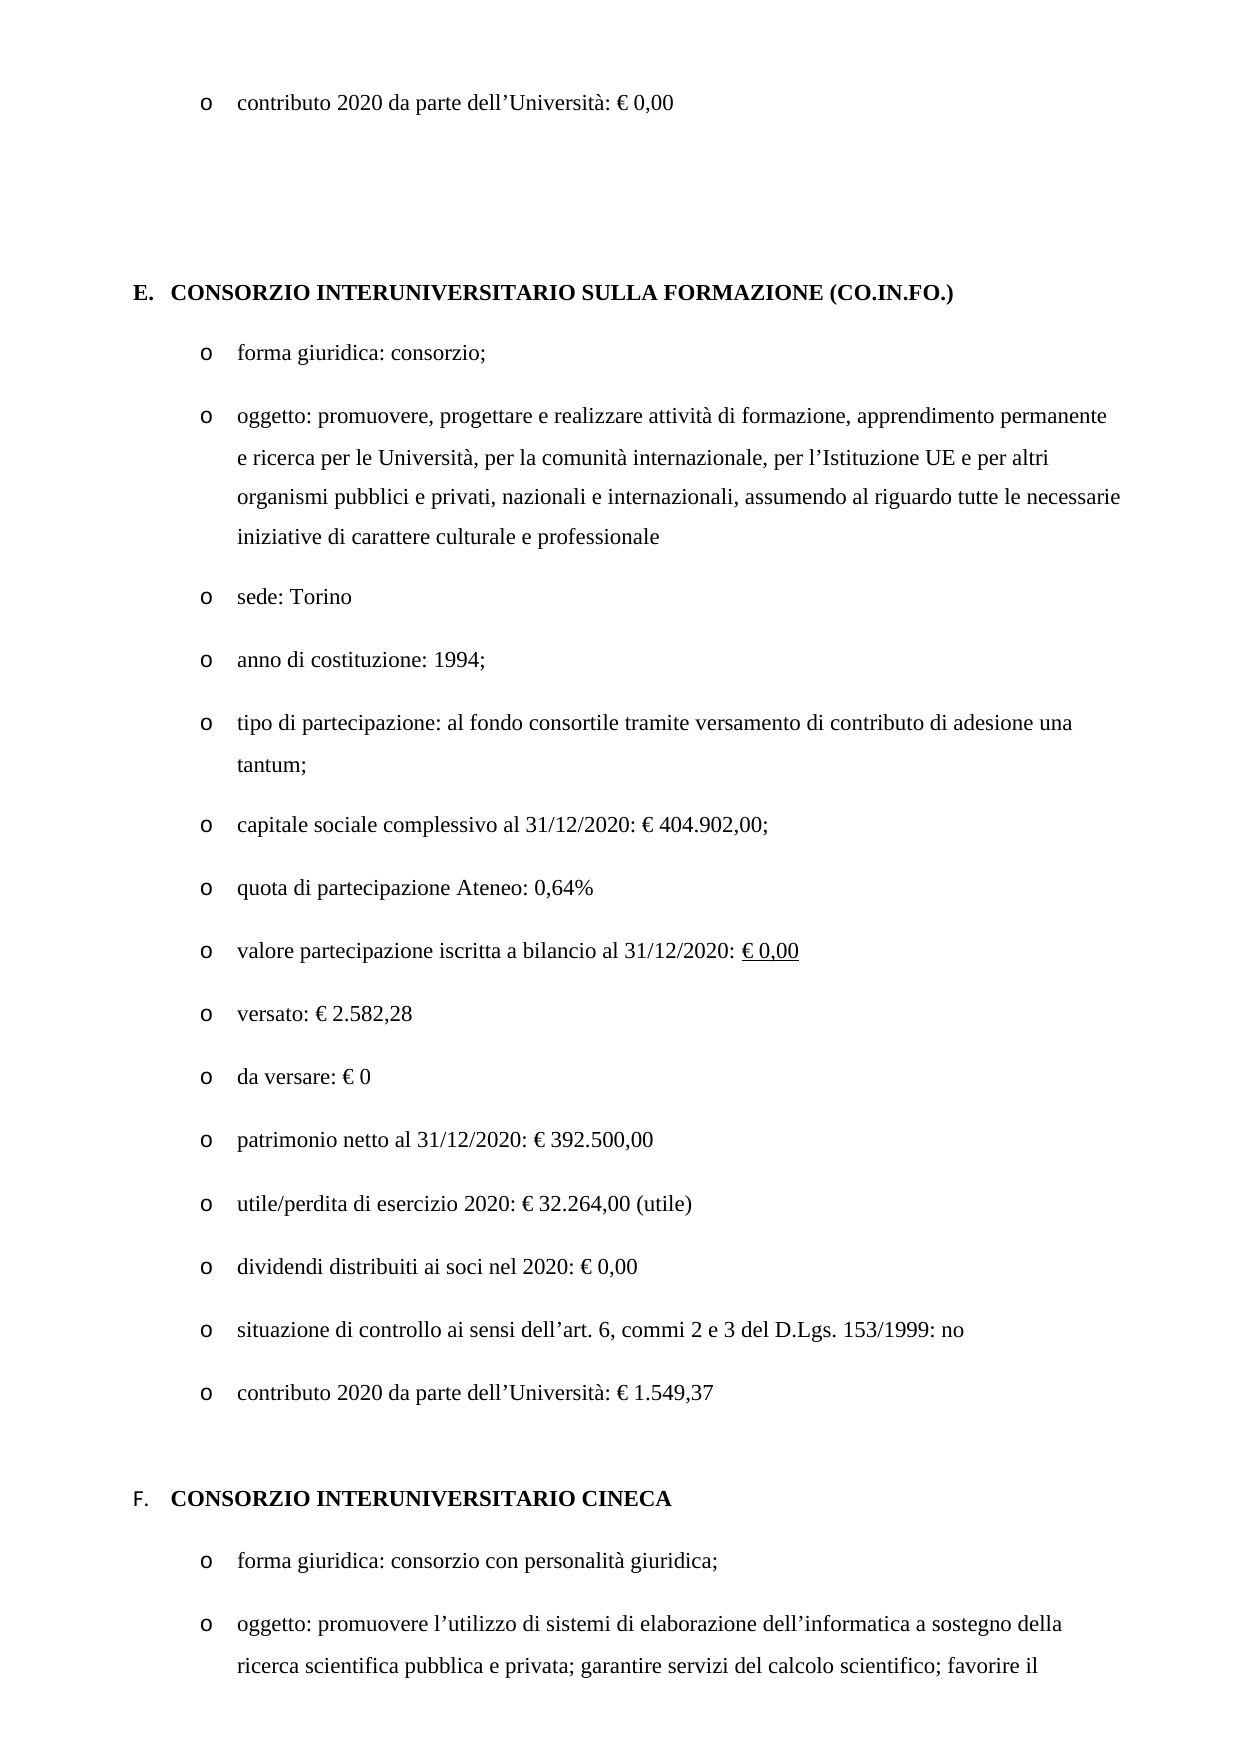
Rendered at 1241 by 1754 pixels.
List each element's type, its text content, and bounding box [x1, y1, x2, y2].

list quota di partecipazione Ateneo: 0,64% [199, 874, 1122, 902]
list Consorzio Interuniversitario SULLA FORMAZIONE (CO.IN.FO.) [133, 279, 1122, 305]
list utile/perdita di esercizio 2020: € 32.264,00 (utile) [199, 1190, 1122, 1218]
list oggetto: promuovere, progettare e realizzare attività di formazione, apprendimento permanente e ricerca per le Università, per la comunità internazionale, per l’Istituzione UE e per altri organismi pubblici e privati, nazionali e internazionali, assumendo al riguardo tutte le necessarie iniziative di carattere culturale e professionale [199, 402, 1122, 549]
list dividendi distribuiti ai soci nel 2020: € 0,00 [199, 1253, 1122, 1281]
list versato: € 2.582,28 [199, 1000, 1122, 1028]
list patrimonio netto al 31/12/2020: € 392.500,00 [199, 1127, 1122, 1155]
list capitale sociale complessivo al 31/12/2020: € 404.902,00; [199, 811, 1122, 839]
list contributo 2020 da parte dell’Università: € 0,00 [199, 89, 1122, 117]
list sede: Torino [199, 583, 1122, 611]
list valore partecipazione iscritta a bilancio al 31/12/2020: € 0,00 [199, 937, 1122, 965]
list Consorzio Interuniversitario CINECA [133, 1484, 1122, 1513]
list oggetto: promuovere l’utilizzo di sistemi di elaborazione dell’informatica a sostegno della ricerca scientifica pubblica e privata; garantire servizi del calcolo scientifico; favorire il [199, 1611, 1122, 1678]
list tipo di partecipazione: al fondo consortile tramite versamento di contributo di adesione una tantum; [199, 709, 1122, 777]
list situazione di controllo ai sensi dell’art. 6, commi 2 e 3 del D.Lgs. 153/1999: no [199, 1316, 1122, 1344]
list da versare: € 0 [199, 1063, 1122, 1092]
list contributo 2020 da parte dell’Università: € 1.549,37 [199, 1379, 1122, 1407]
list forma giuridica: consorzio; [199, 339, 1122, 367]
list anno di costituzione: 1994; [199, 646, 1122, 674]
list forma giuridica: consorzio con personalità giuridica; [199, 1547, 1122, 1576]
